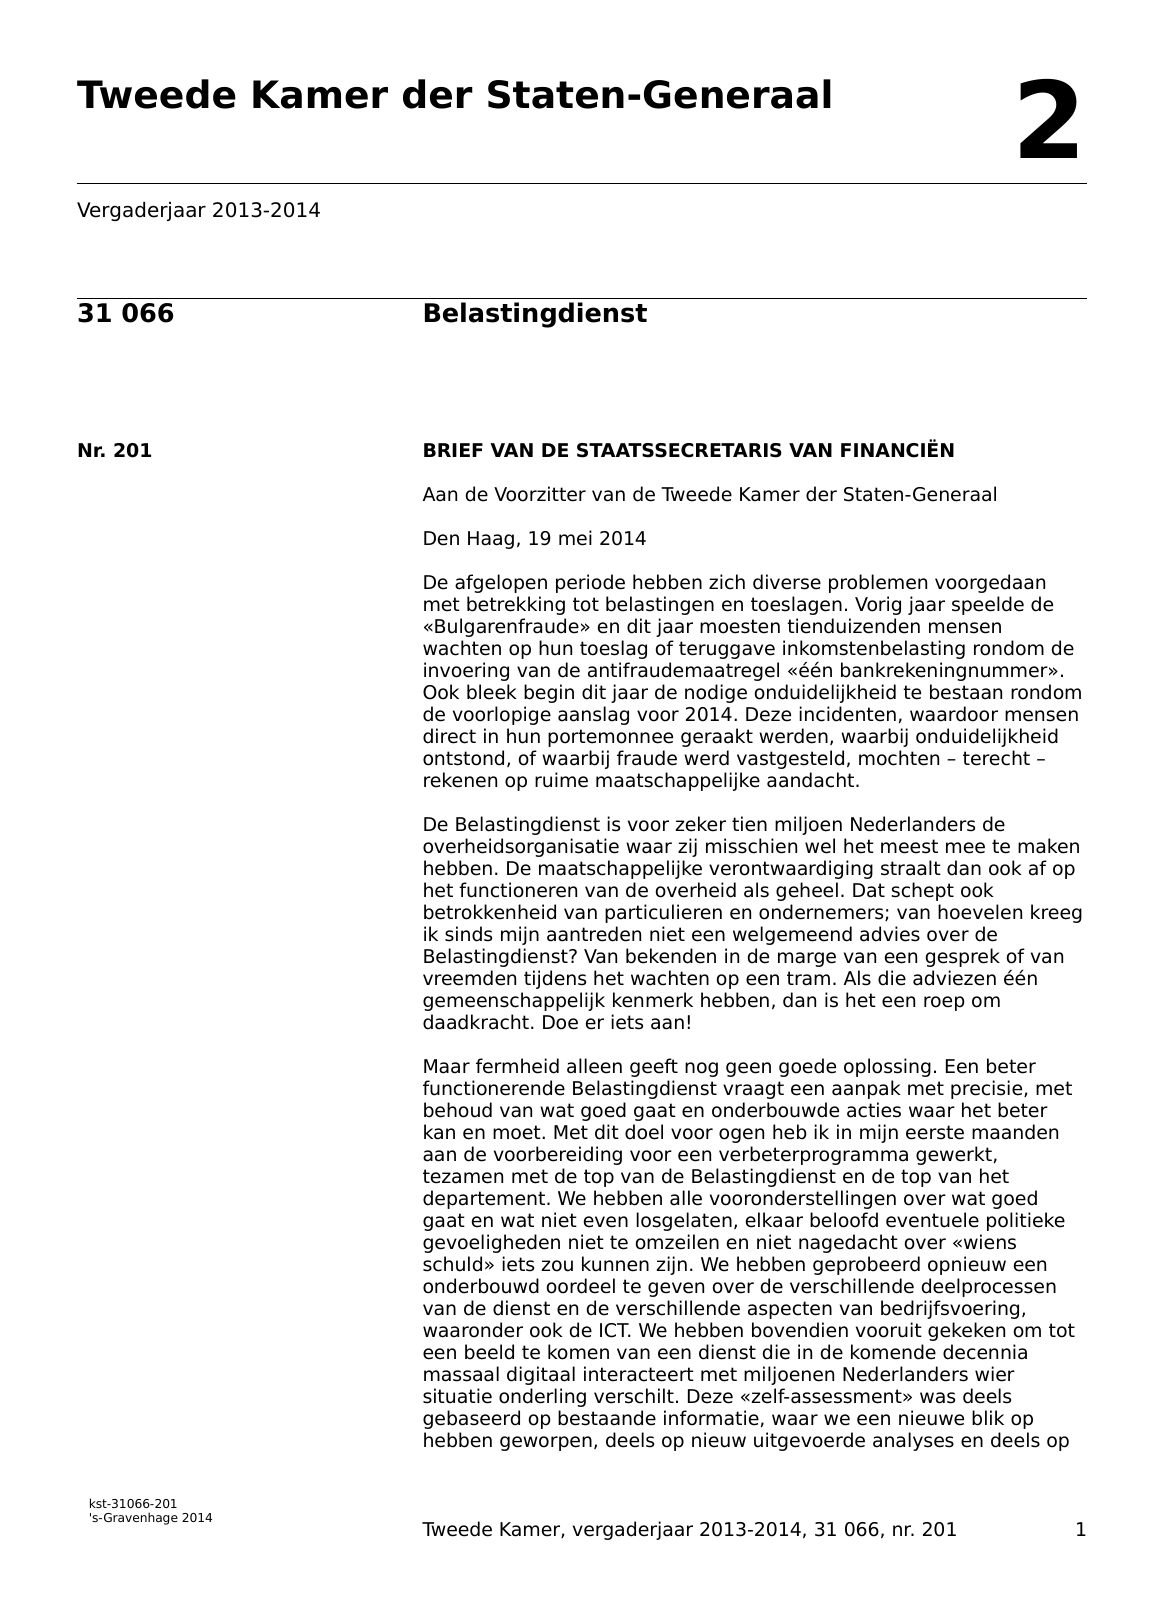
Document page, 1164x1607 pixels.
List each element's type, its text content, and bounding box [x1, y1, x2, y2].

subtitle 31 066 Belastingdienst [77, 299, 1087, 329]
text De Belastingdienst is voor zeker tien miljoen Nederlanders de overheidsorganisatie waar zij misschien wel het meest mee te maken hebben. De maatschappelijke verontwaardiging straalt dan ook af op het functioneren van de overheid als geheel. Dat schept ook betrokkenheid van particulieren en ondernemers; van hoevelen kreeg ik sinds mijn aantreden niet een welgemeend advies over de Belastingdienst? Van bekenden in de marge van een gesprek of van vreemden tijdens het wachten op een tram. Als die adviezen één gemeenschappelijk kenmerk hebben, dan is het een roep om daadkracht. Doe er iets aan! [422, 814, 1087, 1034]
text Den Haag, 19 mei 2014 [422, 528, 1087, 550]
table_header Tweede Kamer der Staten-Generaal [77, 59, 886, 183]
table_header 2 [886, 59, 1087, 183]
text 's-Gravenhage 2014 [88, 1511, 323, 1525]
text De afgelopen periode hebben zich diverse problemen voorgedaan met betrekking tot belastingen en toeslagen. Vorig jaar speelde de «Bulgarenfraude» en dit jaar moesten tienduizenden mensen wachten op hun toeslag of teruggave inkomstenbelasting rondom de invoering van de antifraudemaatregel «één bankrekeningnummer». Ook bleek begin dit jaar de nodige onduidelijkheid te bestaan rondom de voorlopige aanslag voor 2014. Deze incidenten, waardoor mensen direct in hun portemonnee geraakt werden, waarbij onduidelijkheid ontstond, of waarbij fraude werd vastgesteld, mochten – terecht – rekenen op ruime maatschappelijke aandacht. [422, 572, 1087, 792]
text Maar fermheid alleen geeft nog geen goede oplossing. Een beter functionerende Belastingdienst vraagt een aanpak met precisie, met behoud van wat goed gaat en onderbouwde acties waar het beter kan en moet. Met dit doel voor ogen heb ik in mijn eerste maanden aan de voorbereiding voor een verbeterprogramma gewerkt, tezamen met de top van de Belastingdienst en de top van het departement. We hebben alle vooronderstellingen over wat goed gaat en wat niet even losgelaten, elkaar beloofd eventuele politieke gevoeligheden niet te omzeilen en niet nagedacht over «wiens schuld» iets zou kunnen zijn. We hebben geprobeerd opnieuw een onderbouwd oordeel te geven over de verschillende deelprocessen van de dienst en de verschillende aspecten van bedrijfsvoering, waaronder ook de ICT. We hebben bovendien vooruit gekeken om tot een beeld te komen van een dienst die in de komende decennia massaal digitaal interacteert met miljoenen Nederlanders wier situatie onderling verschilt. Deze «zelf-assessment» was deels gebaseerd op bestaande informatie, waar we een nieuwe blik op hebben geworpen, deels op nieuw uitgevoerde analyses en deels op [422, 1056, 1087, 1452]
text kst-31066-201 [88, 1497, 323, 1511]
table_cell Vergaderjaar 2013-2014 [77, 184, 1087, 298]
subtitle Nr. 201 BRIEF VAN DE STAATSSECRETARIS VAN FINANCIËN [77, 440, 1087, 462]
text Aan de Voorzitter van de Tweede Kamer der Staten-Generaal [422, 484, 1087, 506]
